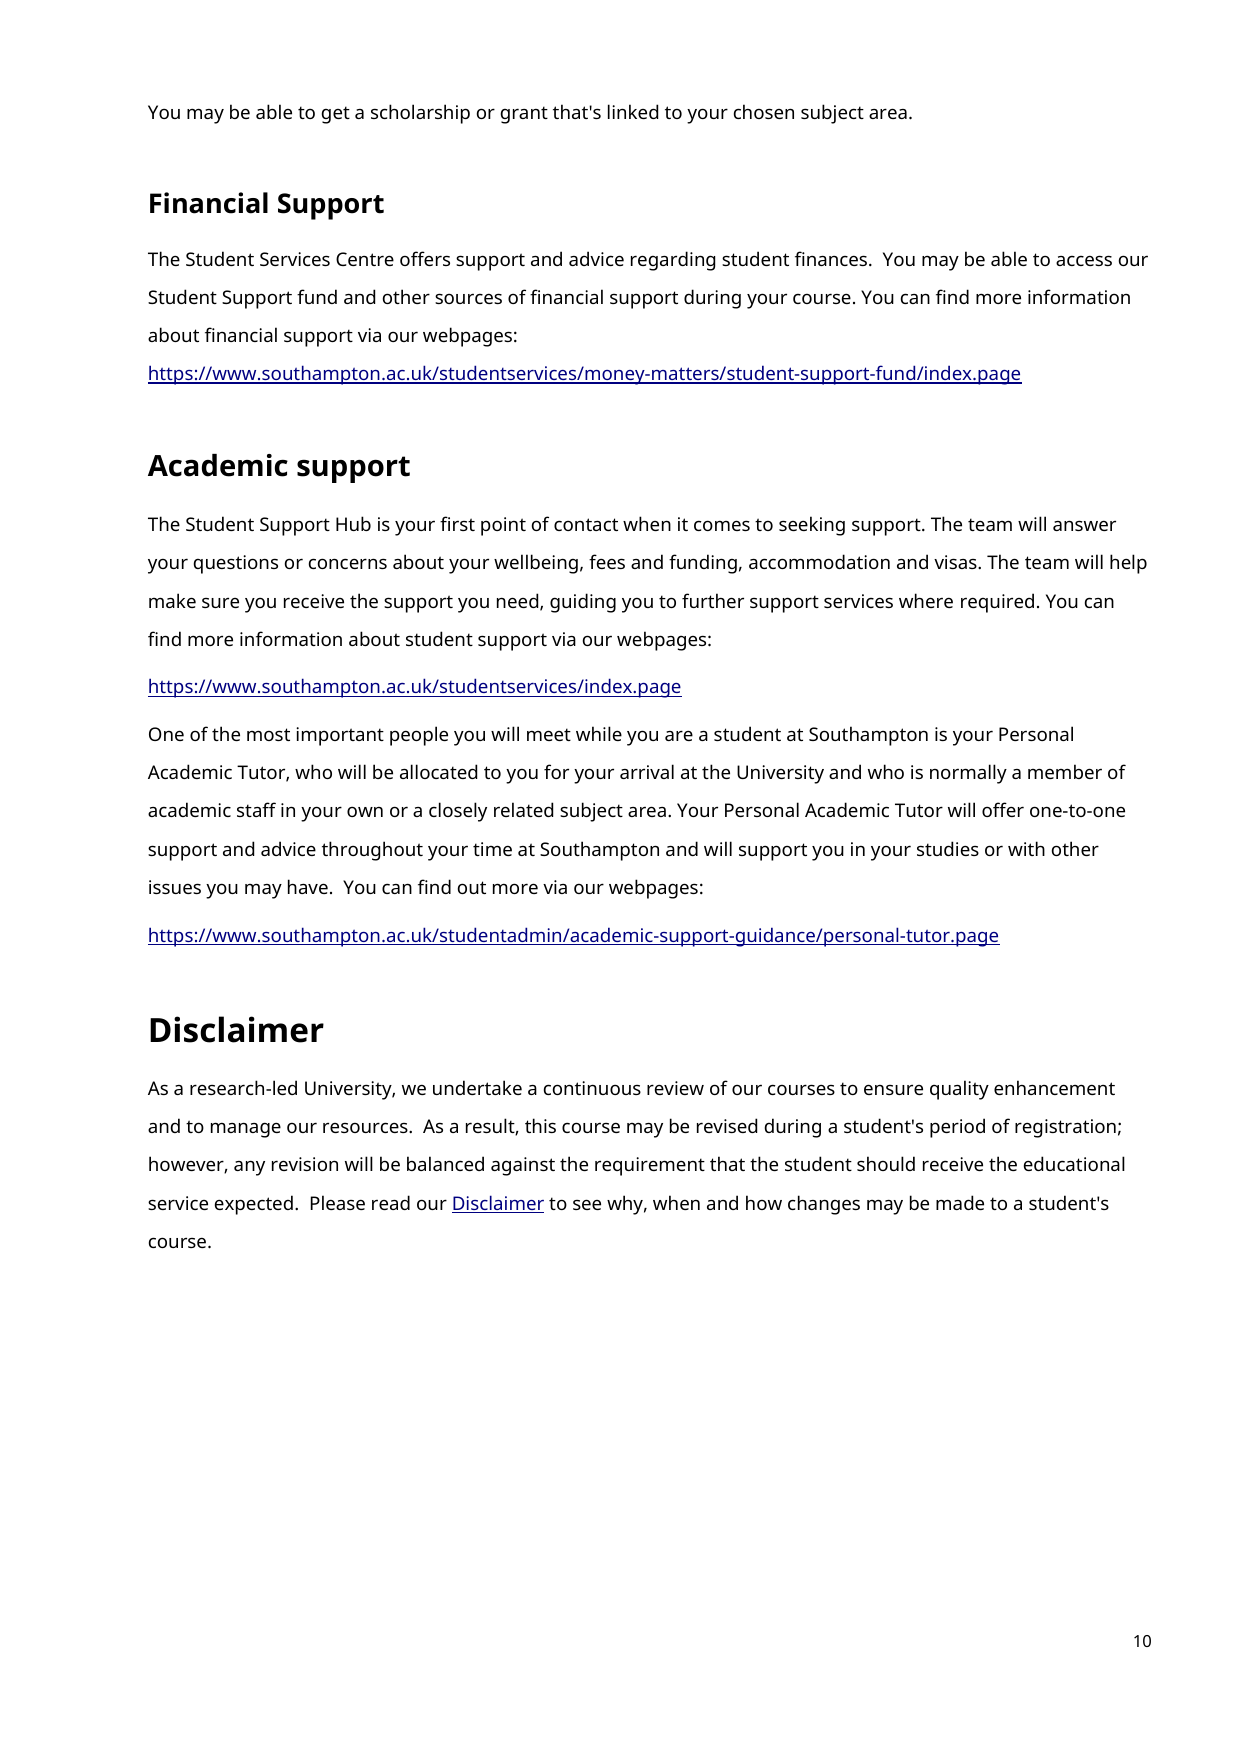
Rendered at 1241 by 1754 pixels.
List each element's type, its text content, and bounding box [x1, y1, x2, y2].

text The Student Services Centre offers support and advice regarding student finances. You may be able to access our Student Support fund and other sources of financial support during your course. You can find more information about financial support via our webpages: https://www.southampton.ac.uk/studentservices/money-matters/student-support-fund/index.page [148, 246, 1152, 386]
text https://www.southampton.ac.uk/studentservices/index.page [148, 674, 1152, 699]
subtitle Disclaimer [148, 1007, 1152, 1052]
subtitle Financial Support [148, 184, 1152, 221]
text https://www.southampton.ac.uk/studentadmin/academic-support-guidance/personal-tutor.page [148, 922, 1152, 947]
text One of the most important people you will meet while you are a student at Southampton is your Personal Academic Tutor, who will be allocated to you for your arrival at the University and who is normally a member of academic staff in your own or a closely related subject area. Your Personal Academic Tutor will offer one-to-one support and advice throughout your time at Southampton and will support you in your studies or with other issues you may have. You can find out more via our webpages: [148, 721, 1152, 900]
subtitle Academic support [148, 446, 1152, 485]
text You may be able to get a scholarship or grant that's linked to your chosen subject area. [148, 99, 1152, 125]
text As a research-led University, we undertake a continuous review of our courses to ensure quality enhancement and to manage our resources. As a result, this course may be revised during a student's period of registration; however, any revision will be balanced against the requirement that the student should receive the educational service expected. Please read our Disclaimer to see why, when and how changes may be made to a student's course. [148, 1075, 1152, 1253]
text The Student Support Hub is your first point of contact when it comes to seeking support. The team will answer your questions or concerns about your wellbeing, fees and funding, accommodation and visas. The team will help make sure you receive the support you need, guiding you to further support services where required. You can find more information about student support via our webpages: [148, 511, 1152, 652]
